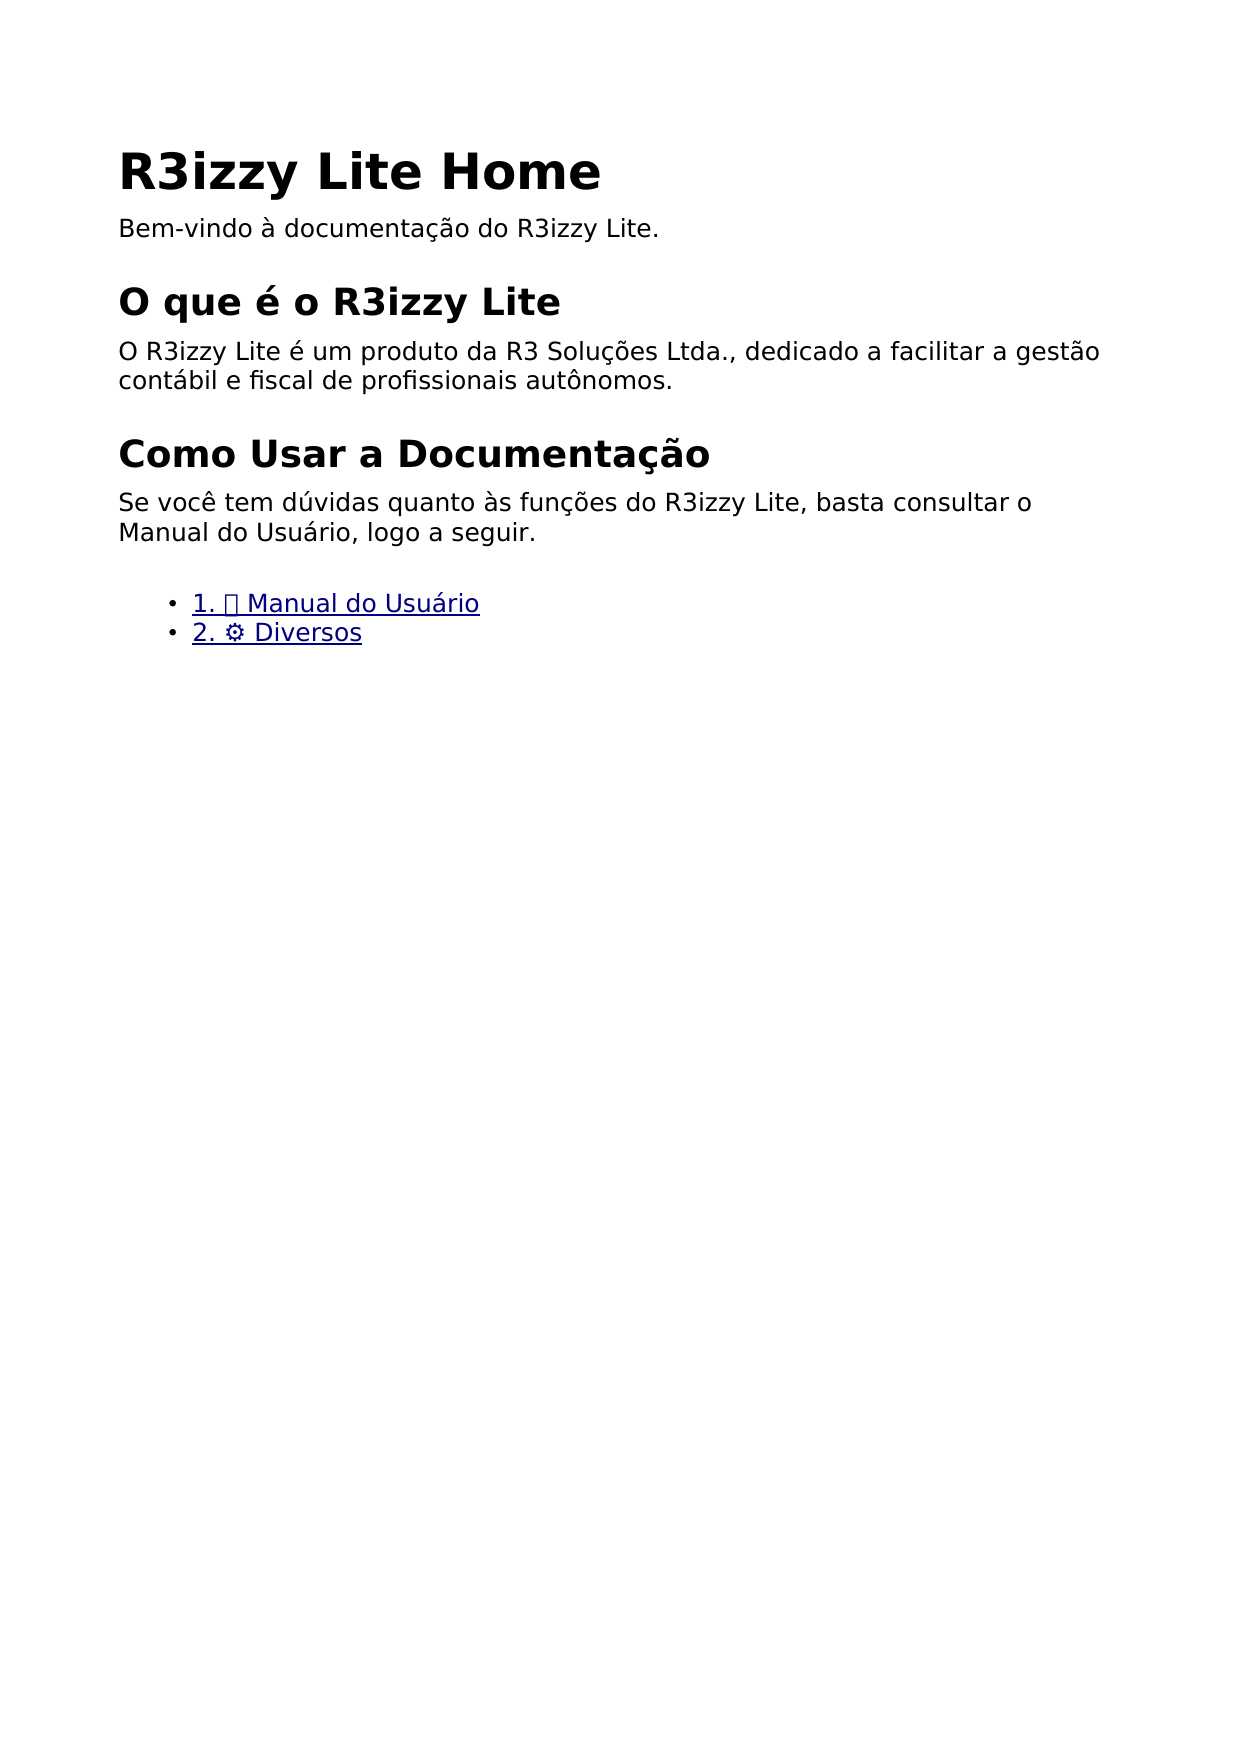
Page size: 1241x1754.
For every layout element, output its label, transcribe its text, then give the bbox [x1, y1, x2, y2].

text Bem-vindo à documentação do R3izzy Lite. [118, 214, 1122, 243]
list 1. 📗 Manual do Usuário [177, 589, 1122, 618]
subtitle Como Usar a Documentação [118, 432, 1122, 476]
text O R3izzy Lite é um produto da R3 Soluções Ltda., dedicado a facilitar a gestão contábil e fiscal de profissionais autônomos. [118, 337, 1122, 395]
subtitle O que é o R3izzy Lite [118, 281, 1122, 324]
text Se você tem dúvidas quanto às funções do R3izzy Lite, basta consultar o Manual do Usuário, logo a seguir. [118, 489, 1122, 547]
subtitle R3izzy Lite Home [118, 143, 1122, 201]
list 2. ⚙ Diversos [177, 618, 1122, 647]
